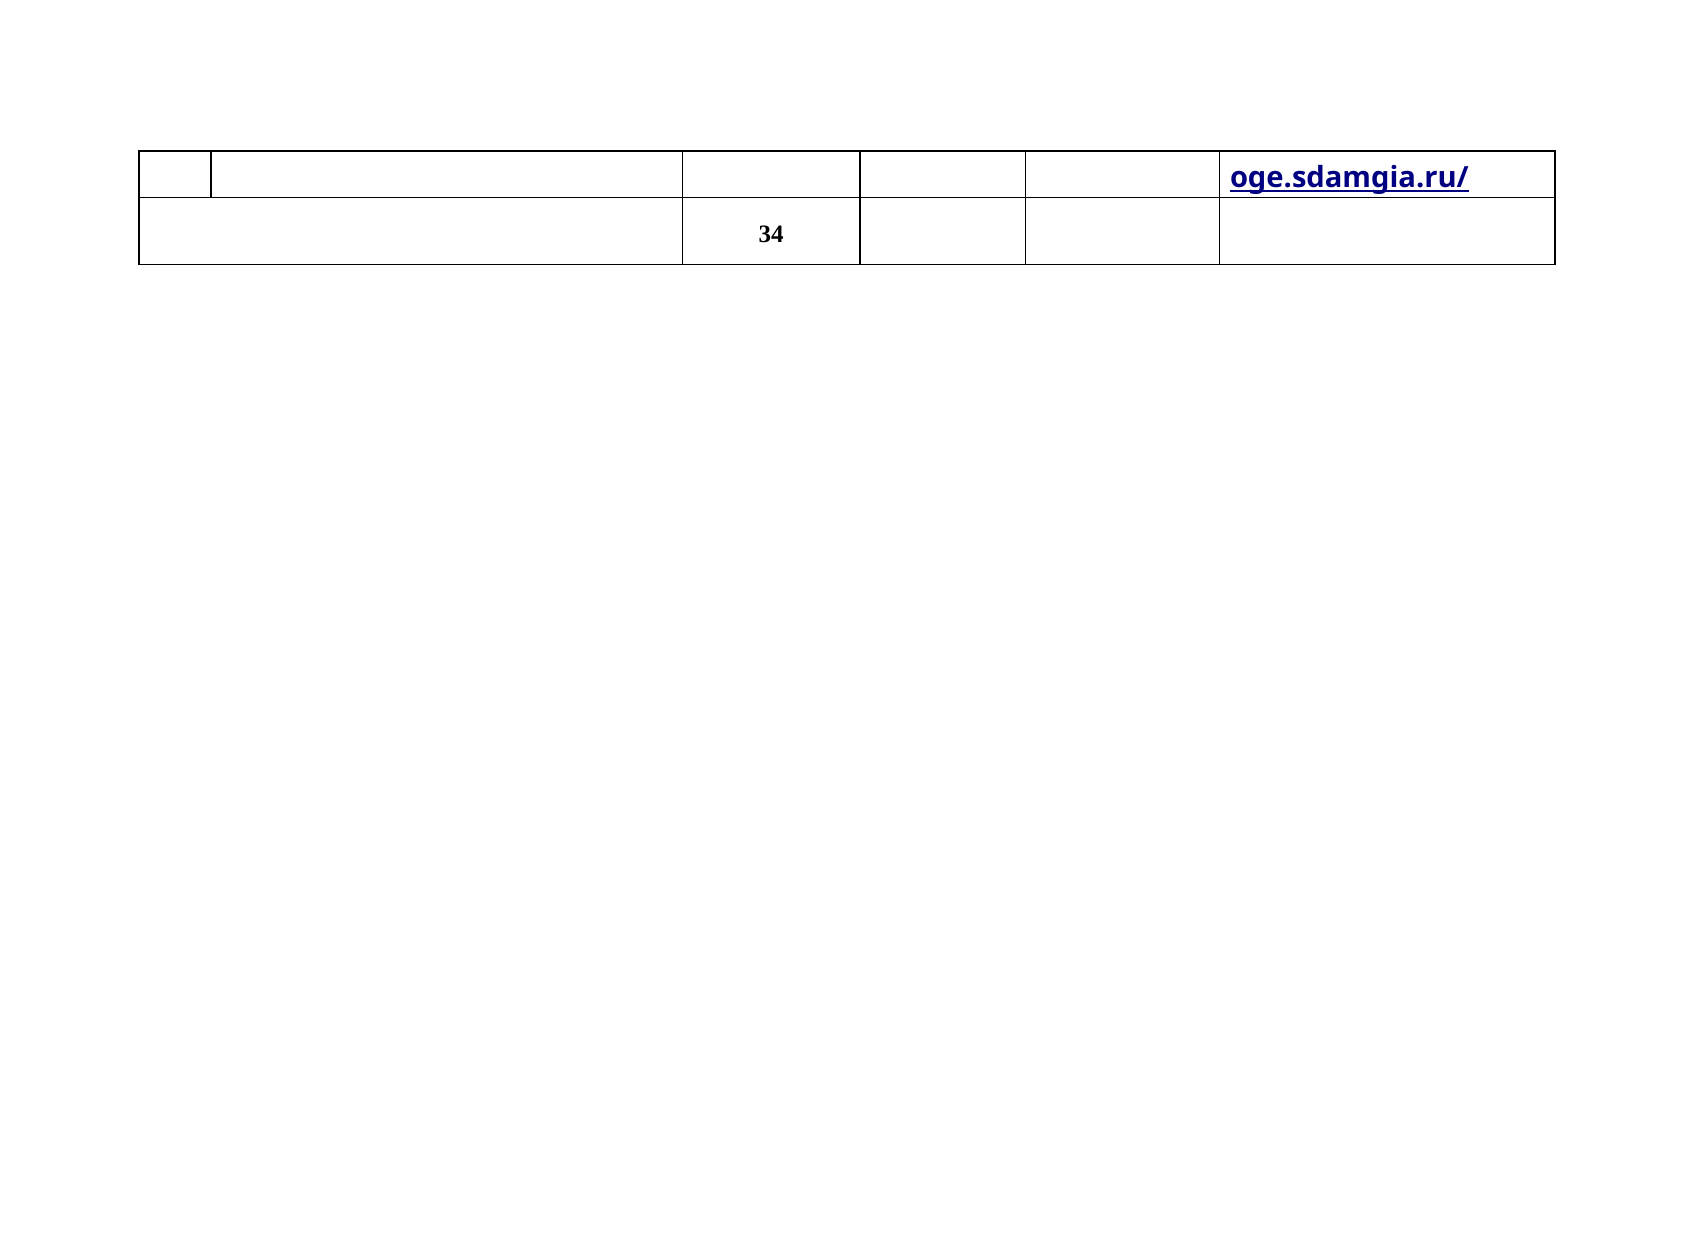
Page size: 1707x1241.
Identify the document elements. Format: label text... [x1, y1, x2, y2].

table_cell [1220, 198, 1554, 264]
table_cell [140, 198, 682, 264]
table_cell [683, 152, 859, 196]
table_cell [1026, 152, 1219, 196]
table_cell 34 [683, 198, 859, 264]
table_cell [1026, 198, 1219, 264]
table_cell [212, 152, 682, 196]
table_cell [140, 152, 210, 196]
table_cell oge.sdamgia.ru/ [1220, 152, 1554, 196]
table_cell [861, 152, 1025, 196]
table_cell [861, 198, 1025, 264]
